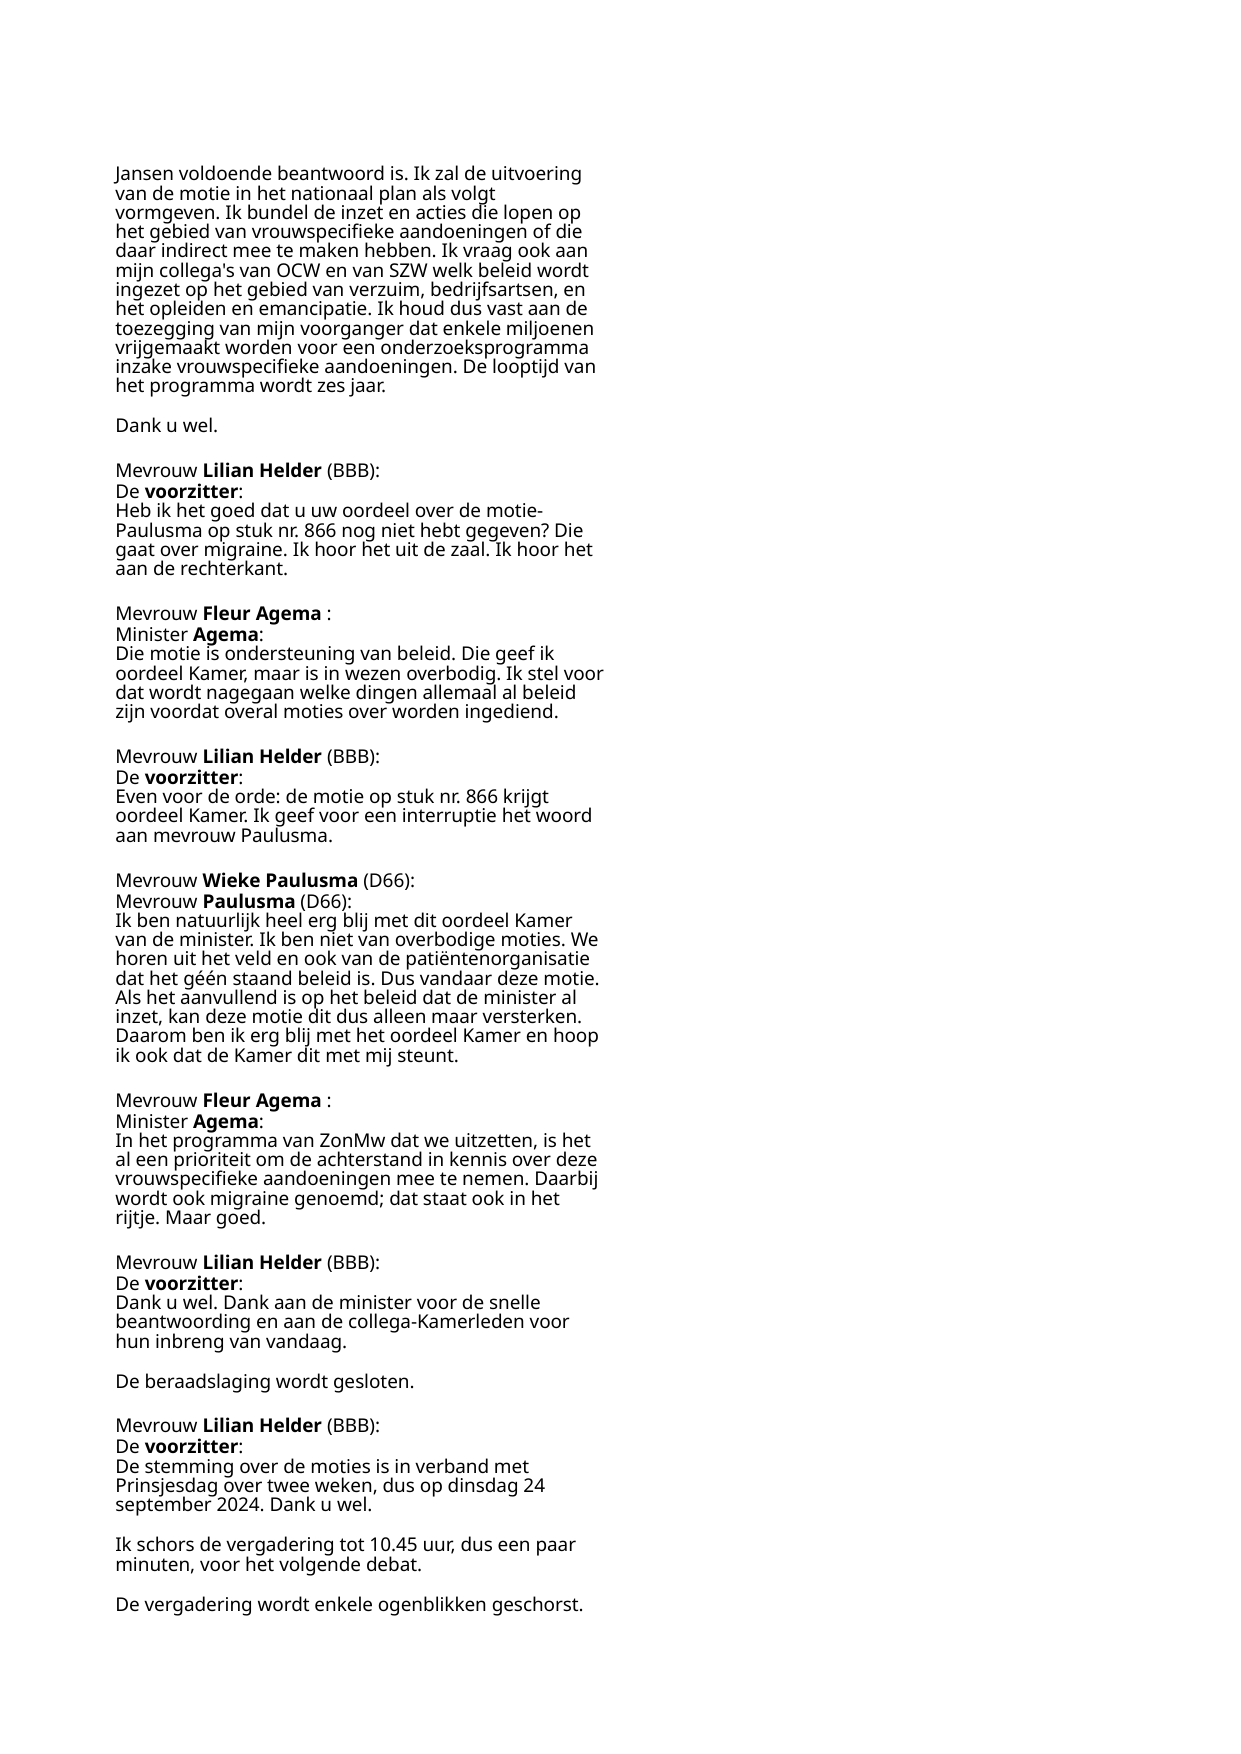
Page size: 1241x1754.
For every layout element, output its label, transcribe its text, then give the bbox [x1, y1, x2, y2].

text De vergadering wordt enkele ogenblikken geschorst. [115, 1596, 605, 1615]
text Ik schors de vergadering tot 10.45 uur, dus een paar minuten, voor het volgende debat. [115, 1536, 605, 1575]
text Mevrouw Lilian Helder (BBB): [115, 1413, 605, 1438]
text De stemming over de moties is in verband met Prinsjesdag over twee weken, dus op dinsdag 24 september 2024. Dank u wel. [115, 1458, 605, 1516]
text Mevrouw Paulusma (D66): [115, 893, 605, 912]
text In het programma van ZonMw dat we uitzetten, is het al een prioriteit om de achterstand in kennis over deze vrouwspecifieke aandoeningen mee te nemen. Daarbij wordt ook migraine genoemd; dat staat ook in het rijtje. Maar goed. [115, 1132, 605, 1228]
text Even voor de orde: de motie op stuk nr. 866 krijgt oordeel Kamer. Ik geef voor een interruptie het woord aan mevrouw Paulusma. [115, 788, 605, 846]
text Ik ben natuurlijk heel erg blij met dit oordeel Kamer van de minister. Ik ben niet van overbodige moties. We horen uit het veld en ook van de patiëntenorganisatie dat het géén staand beleid is. Dus vandaar deze motie. Als het aanvullend is op het beleid dat de minister al inzet, kan deze motie dit dus alleen maar versterken. Daarom ben ik erg blij met het oordeel Kamer en hoop ik ook dat de Kamer dit met mij steunt. [115, 912, 605, 1066]
text De voorzitter: [115, 769, 605, 788]
text Heb ik het goed dat u uw oordeel over de motie-Paulusma op stuk nr. 866 nog niet hebt gegeven? Die gaat over migraine. Ik hoor het uit de zaal. Ik hoor het aan de rechterkant. [115, 502, 605, 579]
text Mevrouw Lilian Helder (BBB): [115, 743, 605, 769]
text Mevrouw Fleur Agema : [115, 600, 605, 626]
text De voorzitter: [115, 1438, 605, 1458]
text Mevrouw Lilian Helder (BBB): [115, 457, 605, 483]
text Mevrouw Lilian Helder (BBB): [115, 1249, 605, 1275]
text Jansen voldoende beantwoord is. Ik zal de uitvoering van de motie in het nationaal plan als volgt vormgeven. Ik bundel de inzet en acties die lopen op het gebied van vrouwspecifieke aandoeningen of die daar indirect mee te maken hebben. Ik vraag ook aan mijn collega's van OCW en van SZW welk beleid wordt ingezet op het gebied van verzuim, bedrijfsartsen, en het opleiden en emancipatie. Ik houd dus vast aan de toezegging van mijn voorganger dat enkele miljoenen vrijgemaakt worden voor een onderzoeksprogramma inzake vrouwspecifieke aandoeningen. De looptijd van het programma wordt zes jaar. [115, 165, 605, 397]
text Minister Agema: [115, 626, 605, 645]
text Mevrouw Fleur Agema : [115, 1087, 605, 1113]
text De voorzitter: [115, 483, 605, 502]
text De beraadslaging wordt gesloten. [115, 1373, 605, 1392]
text De voorzitter: [115, 1275, 605, 1294]
text Mevrouw Wieke Paulusma (D66): [115, 867, 605, 893]
text Die motie is ondersteuning van beleid. Die geef ik oordeel Kamer, maar is in wezen overbodig. Ik stel voor dat wordt nagegaan welke dingen allemaal al beleid zijn voordat overal moties over worden ingediend. [115, 645, 605, 722]
text Minister Agema: [115, 1113, 605, 1132]
text Dank u wel. [115, 417, 605, 437]
text Dank u wel. Dank aan de minister voor de snelle beantwoording en aan de collega-Kamerleden voor hun inbreng van vandaag. [115, 1294, 605, 1352]
